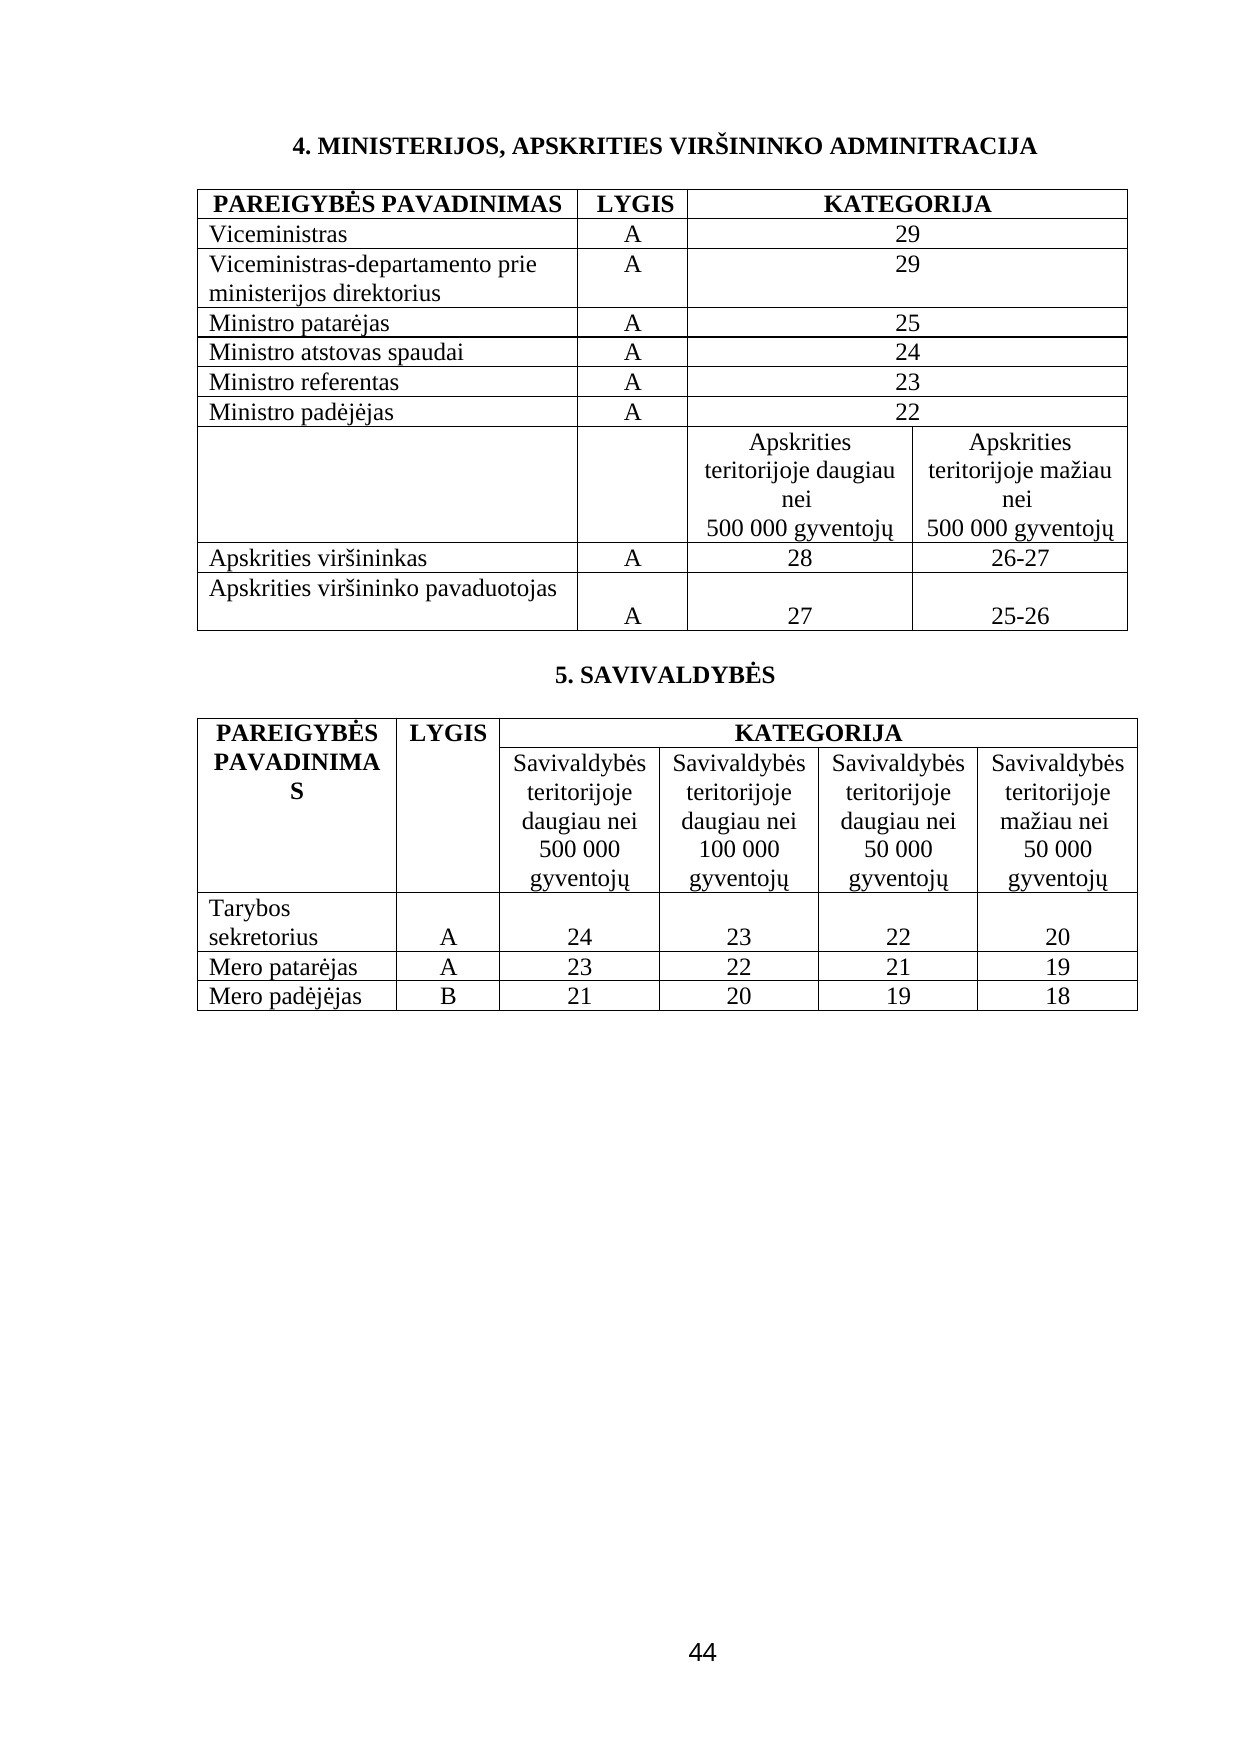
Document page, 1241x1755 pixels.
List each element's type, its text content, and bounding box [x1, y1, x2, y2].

table_cell Apskrities viršininko pavaduotojas [198, 573, 577, 630]
table_cell 27 [688, 573, 912, 630]
table_cell 24 [500, 893, 659, 951]
table_cell 28 [688, 543, 912, 572]
table_cell 20 [660, 981, 818, 1010]
table_cell [578, 427, 687, 542]
table_cell 23 [688, 367, 1127, 396]
table_cell 20 [978, 893, 1137, 951]
subtitle 4. MINISTERIJOS, APSKRITIES VIRŠININKO ADMINITRACIJA [210, 131, 1120, 160]
table_cell 23 [660, 893, 818, 951]
table_cell Tarybos sekretorius [198, 893, 396, 951]
table_cell Mero padėjėjas [198, 981, 396, 1010]
table_cell 22 [660, 952, 818, 980]
table_cell 22 [688, 397, 1127, 426]
table_cell A [578, 338, 687, 366]
table_cell Savivaldybės teritorijoje daugiau nei 100 000 gyventojų [660, 748, 818, 892]
table_cell Apskrities viršininkas [198, 543, 577, 572]
table_cell 21 [819, 952, 977, 980]
table_cell 19 [978, 952, 1137, 980]
table_cell 21 [500, 981, 659, 1010]
table_cell 23 [500, 952, 659, 980]
table_cell Savivaldybės teritorijoje daugiau nei 50 000 gyventojų [819, 748, 977, 892]
table_cell Mero patarėjas [198, 952, 396, 980]
table_cell 29 [688, 219, 1127, 248]
table_header LYGIS [397, 719, 499, 892]
table_cell 26-27 [913, 543, 1127, 572]
table_cell 24 [688, 338, 1127, 366]
table_cell 25 [688, 308, 1127, 336]
table_cell 22 [819, 893, 977, 951]
table_cell Ministro atstovas spaudai [198, 338, 577, 366]
table_cell Ministro padėjėjas [198, 397, 577, 426]
table_cell A [578, 249, 687, 307]
table_cell 25-26 [913, 573, 1127, 630]
table_header KATEGORIJA [688, 190, 1127, 218]
table_cell Ministro referentas [198, 367, 577, 396]
table_cell Savivaldybės teritorijoje daugiau nei 500 000 gyventojų [500, 748, 659, 892]
table_header KATEGORIJA [500, 719, 1137, 747]
table_cell 19 [819, 981, 977, 1010]
table_cell B [397, 981, 499, 1010]
table_cell Apskrities teritorijoje mažiau nei 500 000 gyventojų [913, 427, 1127, 542]
table_cell A [578, 543, 687, 572]
table_header LYGIS [578, 190, 687, 218]
table_cell A [578, 397, 687, 426]
table_cell Apskrities teritorijoje daugiau nei 500 000 gyventojų [688, 427, 912, 542]
table_cell Viceministras [198, 219, 577, 248]
table_header PAREIGYBĖS PAVADINIMAS [198, 719, 396, 892]
table_cell A [397, 893, 499, 951]
table_cell A [397, 952, 499, 980]
table_cell A [578, 573, 687, 630]
table_cell A [578, 367, 687, 396]
text 5. SAVIVALDYBĖS [210, 660, 1120, 689]
table_cell Savivaldybės teritorijoje mažiau nei 50 000 gyventojų [978, 748, 1137, 892]
table_header PAREIGYBĖS PAVADINIMAS [198, 190, 577, 218]
table_cell Viceministras-departamento prie ministerijos direktorius [198, 249, 577, 307]
table_cell A [578, 308, 687, 336]
table_cell 18 [978, 981, 1137, 1010]
table_cell A [578, 219, 687, 248]
table_cell 29 [688, 249, 1127, 307]
table_cell [198, 427, 577, 542]
table_cell Ministro patarėjas [198, 308, 577, 336]
